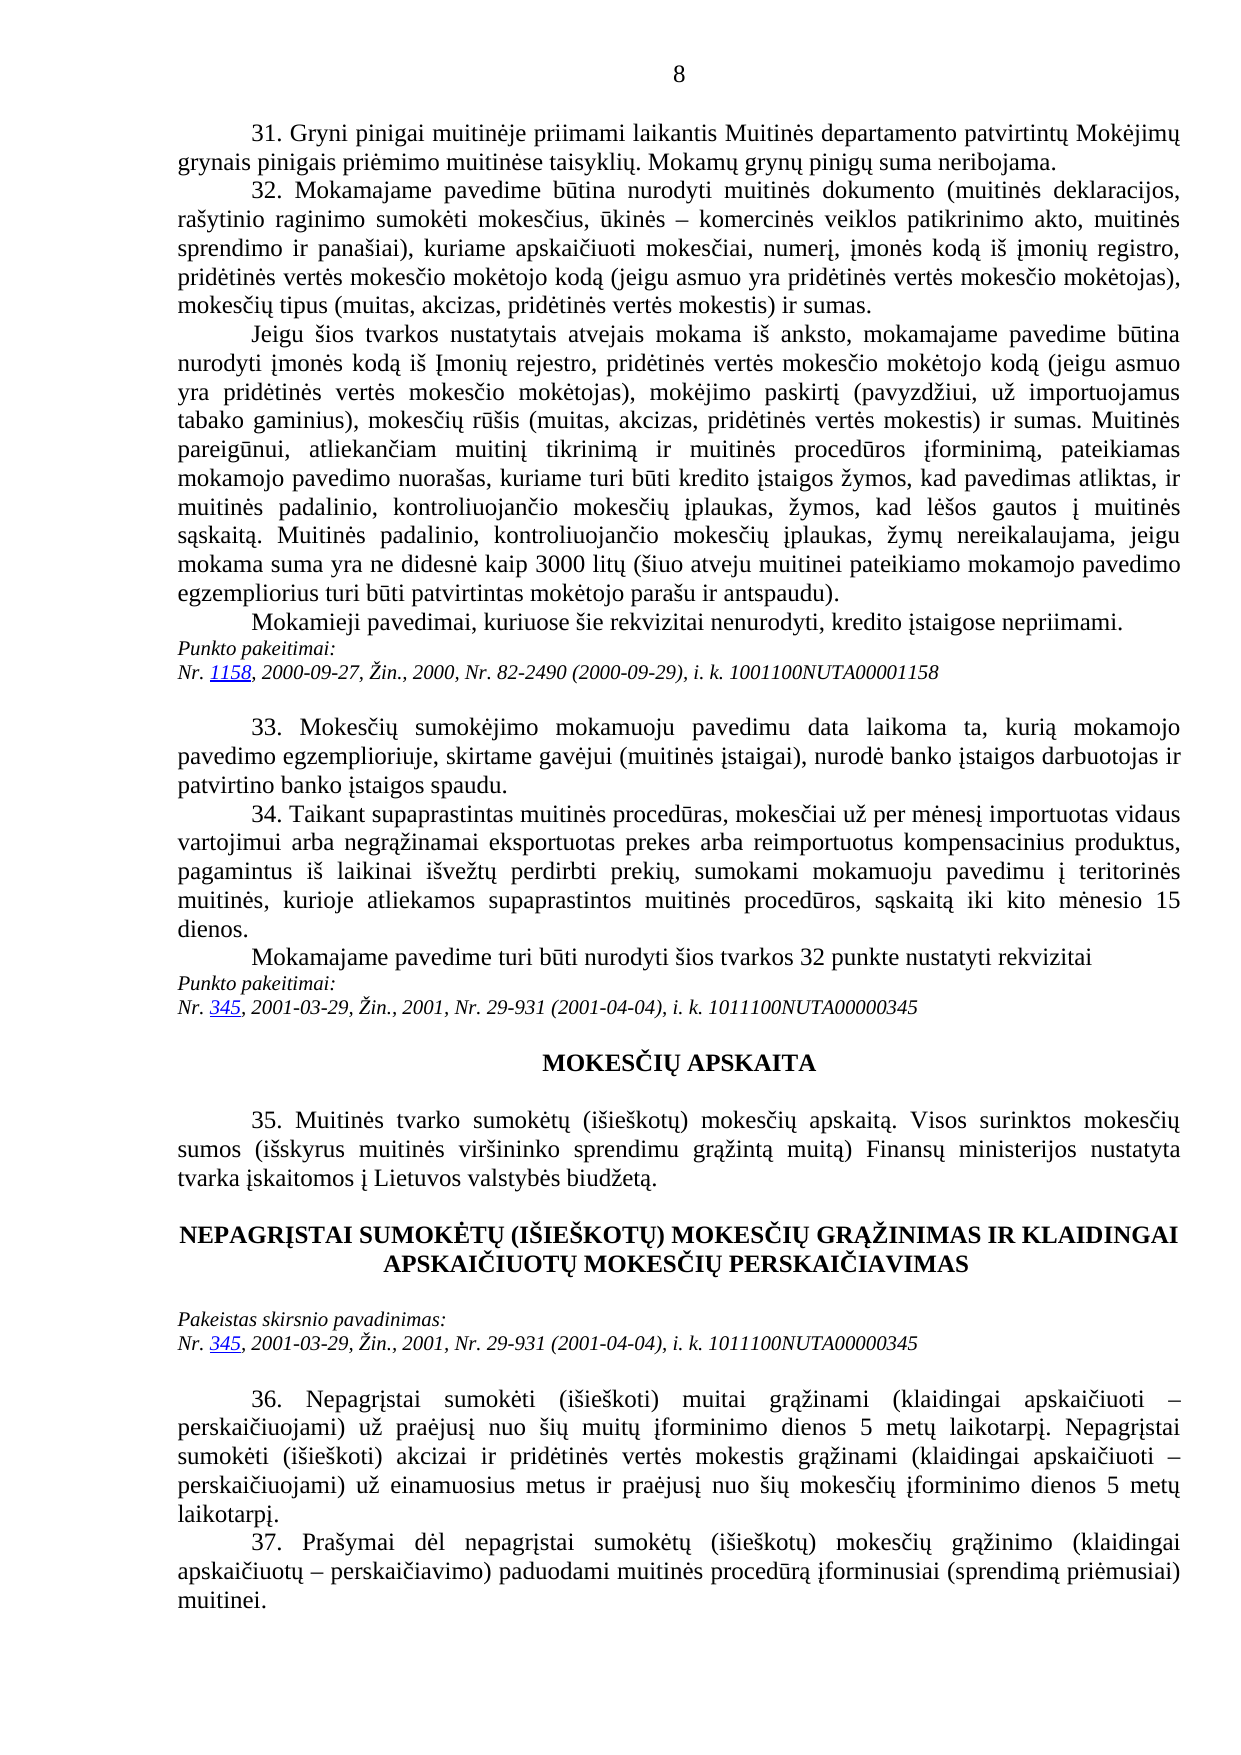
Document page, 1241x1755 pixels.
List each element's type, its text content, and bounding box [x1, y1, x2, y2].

text 35. Muitinės tvarko sumokėtų (išieškotų) mokesčių apskaitą. Visos surinktos mokesčių sumos (išskyrus muitinės viršininko sprendimu grąžintą muitą) Finansų ministerijos nustatyta tvarka įskaitomos į Lietuvos valstybės biudžetą. [177, 1106, 1181, 1192]
text 36. Nepagrįstai sumokėti (išieškoti) muitai grąžinami (klaidingai apskaičiuoti – perskaičiuojami) už praėjusį nuo šių muitų įforminimo dienos 5 metų laikotarpį. Nepagrįstai sumokėti (išieškoti) akcizai ir pridėtinės vertės mokestis grąžinami (klaidingai apskaičiuoti – perskaičiuojami) už einamuosius metus ir praėjusį nuo šių mokesčių įforminimo dienos 5 metų laikotarpį. [177, 1384, 1181, 1527]
text Mokesčių apskaita [177, 1048, 1181, 1077]
text 31. Gryni pinigai muitinėje priimami laikantis Muitinės departamento patvirtintų Mokėjimų grynais pinigais priėmimo muitinėse taisyklių. Mokamų grynų pinigų suma neribojama. [177, 118, 1181, 176]
text NEPAGRĮSTAI SUMOKĖTŲ (IŠIEŠKOTŲ) MOKESČIŲ GRĄŽINIMAS IR KLAIDINGAI APSKAIČIUOTŲ MOKESČIŲ PERSKAIČIAVIMAS [177, 1221, 1181, 1278]
text 33. Mokesčių sumokėjimo mokamuoju pavedimu data laikoma ta, kurią mokamojo pavedimo egzemplioriuje, skirtame gavėjui (muitinės įstaigai), nurodė banko įstaigos darbuotojas ir patvirtino banko įstaigos spaudu. [177, 712, 1181, 799]
text Nr. 1158, 2000-09-27, Žin., 2000, Nr. 82-2490 (2000-09-29), i. k. 1001100NUTA00001158 [177, 660, 1181, 684]
text Nr. 345, 2001-03-29, Žin., 2001, Nr. 29-931 (2001-04-04), i. k. 1011100NUTA00000345 [177, 995, 1181, 1019]
text 32. Mokamajame pavedime būtina nurodyti muitinės dokumento (muitinės deklaracijos, rašytinio raginimo sumokėti mokesčius, ūkinės – komercinės veiklos patikrinimo akto, muitinės sprendimo ir panašiai), kuriame apskaičiuoti mokesčiai, numerį, įmonės kodą iš įmonių registro, pridėtinės vertės mokesčio mokėtojo kodą (jeigu asmuo yra pridėtinės vertės mokesčio mokėtojas), mokesčių tipus (muitas, akcizas, pridėtinės vertės mokestis) ir sumas. [177, 176, 1181, 319]
text Punkto pakeitimai: [177, 971, 1181, 995]
text Jeigu šios tvarkos nustatytais atvejais mokama iš anksto, mokamajame pavedime būtina nurodyti įmonės kodą iš Įmonių rejestro, pridėtinės vertės mokesčio mokėtojo kodą (jeigu asmuo yra pridėtinės vertės mokesčio mokėtojas), mokėjimo paskirtį (pavyzdžiui, už importuojamus tabako gaminius), mokesčių rūšis (muitas, akcizas, pridėtinės vertės mokestis) ir sumas. Muitinės pareigūnui, atliekančiam muitinį tikrinimą ir muitinės procedūros įforminimą, pateikiamas mokamojo pavedimo nuorašas, kuriame turi būti kredito įstaigos žymos, kad pavedimas atliktas, ir muitinės padalinio, kontroliuojančio mokesčių įplaukas, žymos, kad lėšos gautos į muitinės sąskaitą. Muitinės padalinio, kontroliuojančio mokesčių įplaukas, žymų nereikalaujama, jeigu mokama suma yra ne didesnė kaip 3000 litų (šiuo atveju muitinei pateikiamo mokamojo pavedimo egzempliorius turi būti patvirtintas mokėtojo parašu ir antspaudu). [177, 319, 1181, 607]
text 37. Prašymai dėl nepagrįstai sumokėtų (išieškotų) mokesčių grąžinimo (klaidingai apskaičiuotų – perskaičiavimo) paduodami muitinės procedūrą įforminusiai (sprendimą priėmusiai) muitinei. [177, 1527, 1181, 1614]
text Pakeistas skirsnio pavadinimas: [177, 1307, 1181, 1331]
text Mokamajame pavedime turi būti nurodyti šios tvarkos 32 punkte nustatyti rekvizitai [177, 942, 1181, 971]
text 34. Taikant supaprastintas muitinės procedūras, mokesčiai už per mėnesį importuotas vidaus vartojimui arba negrąžinamai eksportuotas prekes arba reimportuotus kompensacinius produktus, pagamintus iš laikinai išvežtų perdirbti prekių, sumokami mokamuoju pavedimu į teritorinės muitinės, kurioje atliekamos supaprastintos muitinės procedūros, sąskaitą iki kito mėnesio 15 dienos. [177, 799, 1181, 942]
text Nr. 345, 2001-03-29, Žin., 2001, Nr. 29-931 (2001-04-04), i. k. 1011100NUTA00000345 [177, 1331, 1181, 1355]
text Punkto pakeitimai: [177, 636, 1181, 660]
text Mokamieji pavedimai, kuriuose šie rekvizitai nenurodyti, kredito įstaigose nepriimami. [177, 607, 1181, 636]
